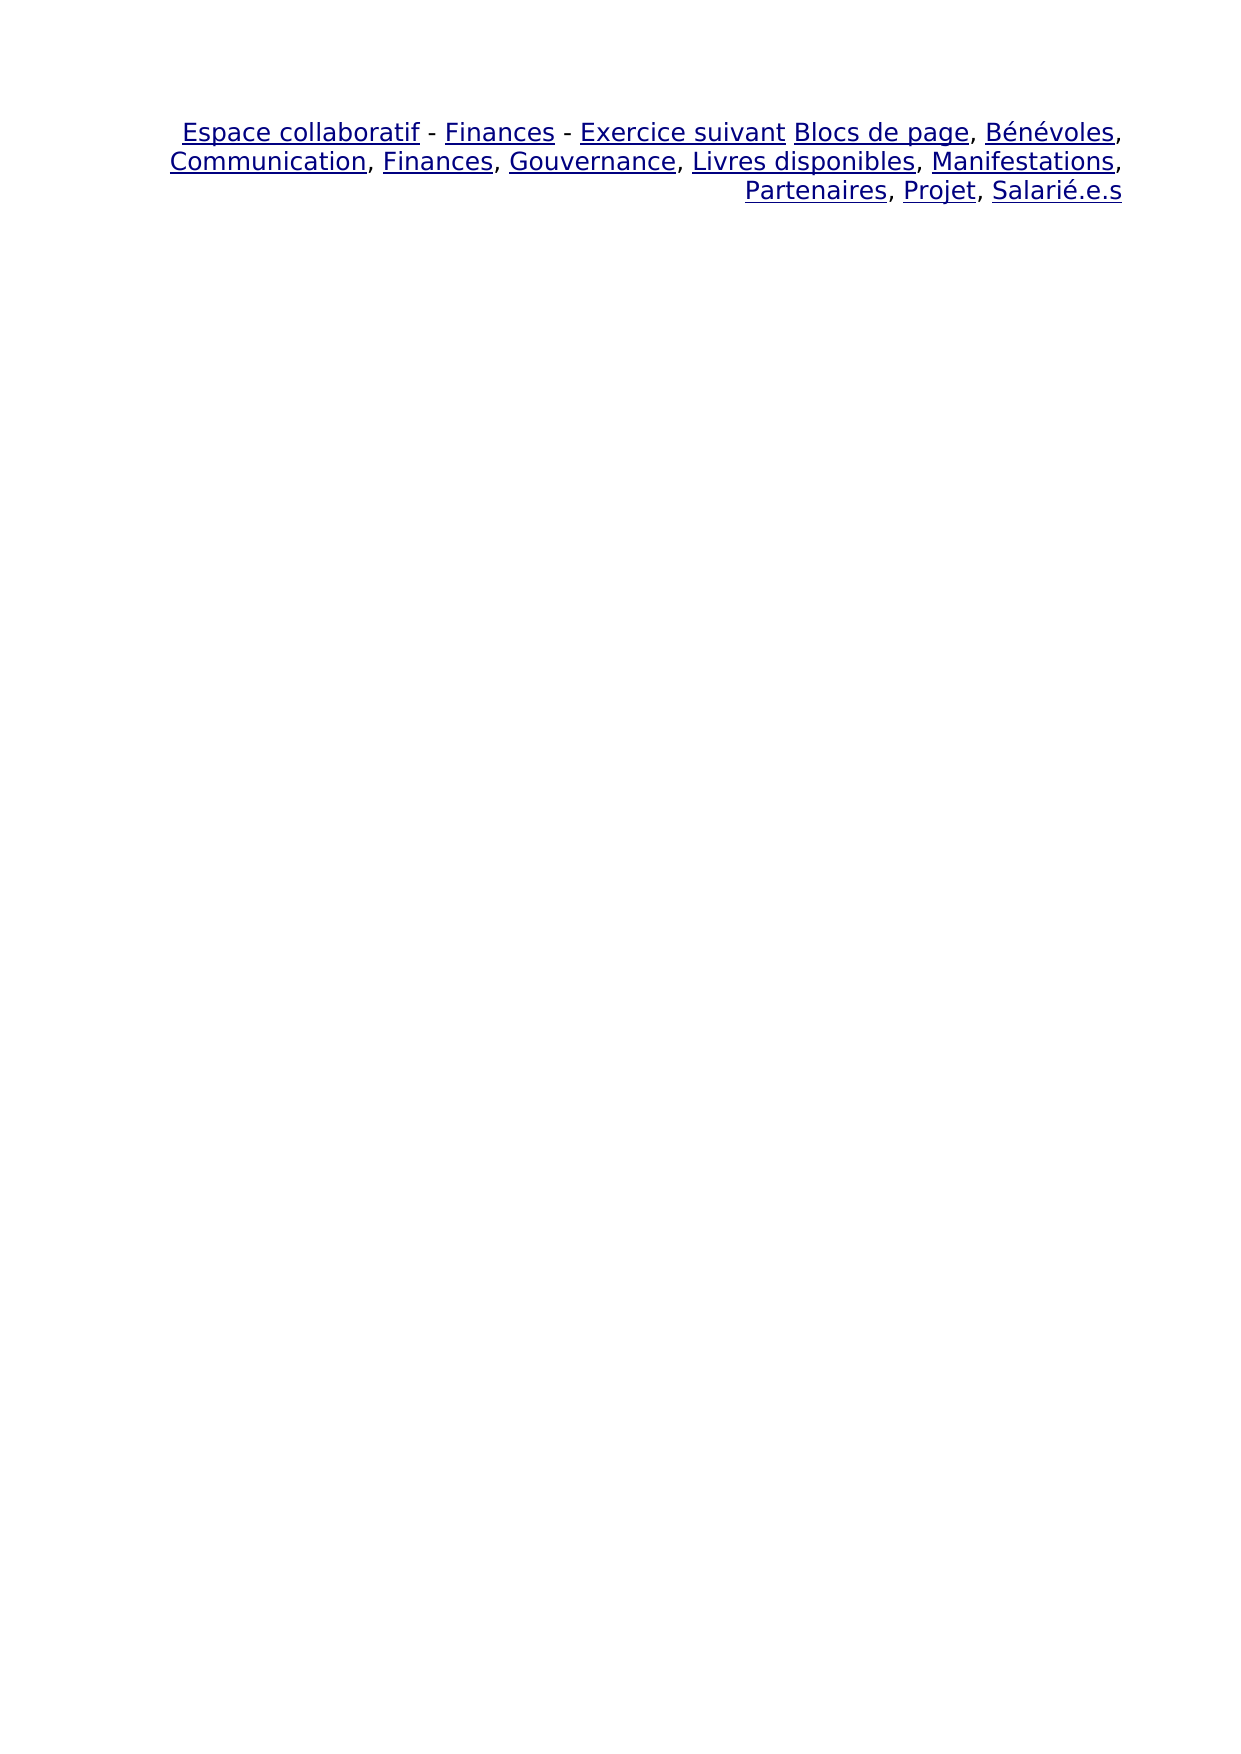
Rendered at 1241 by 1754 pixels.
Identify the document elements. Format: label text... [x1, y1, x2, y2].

text Espace collaboratif - Finances - Exercice suivant Blocs de page, Bénévoles, Communication, Finances, Gouvernance, Livres disponibles, Manifestations, Partenaires, Projet, Salarié.e.s [156, 118, 1122, 235]
